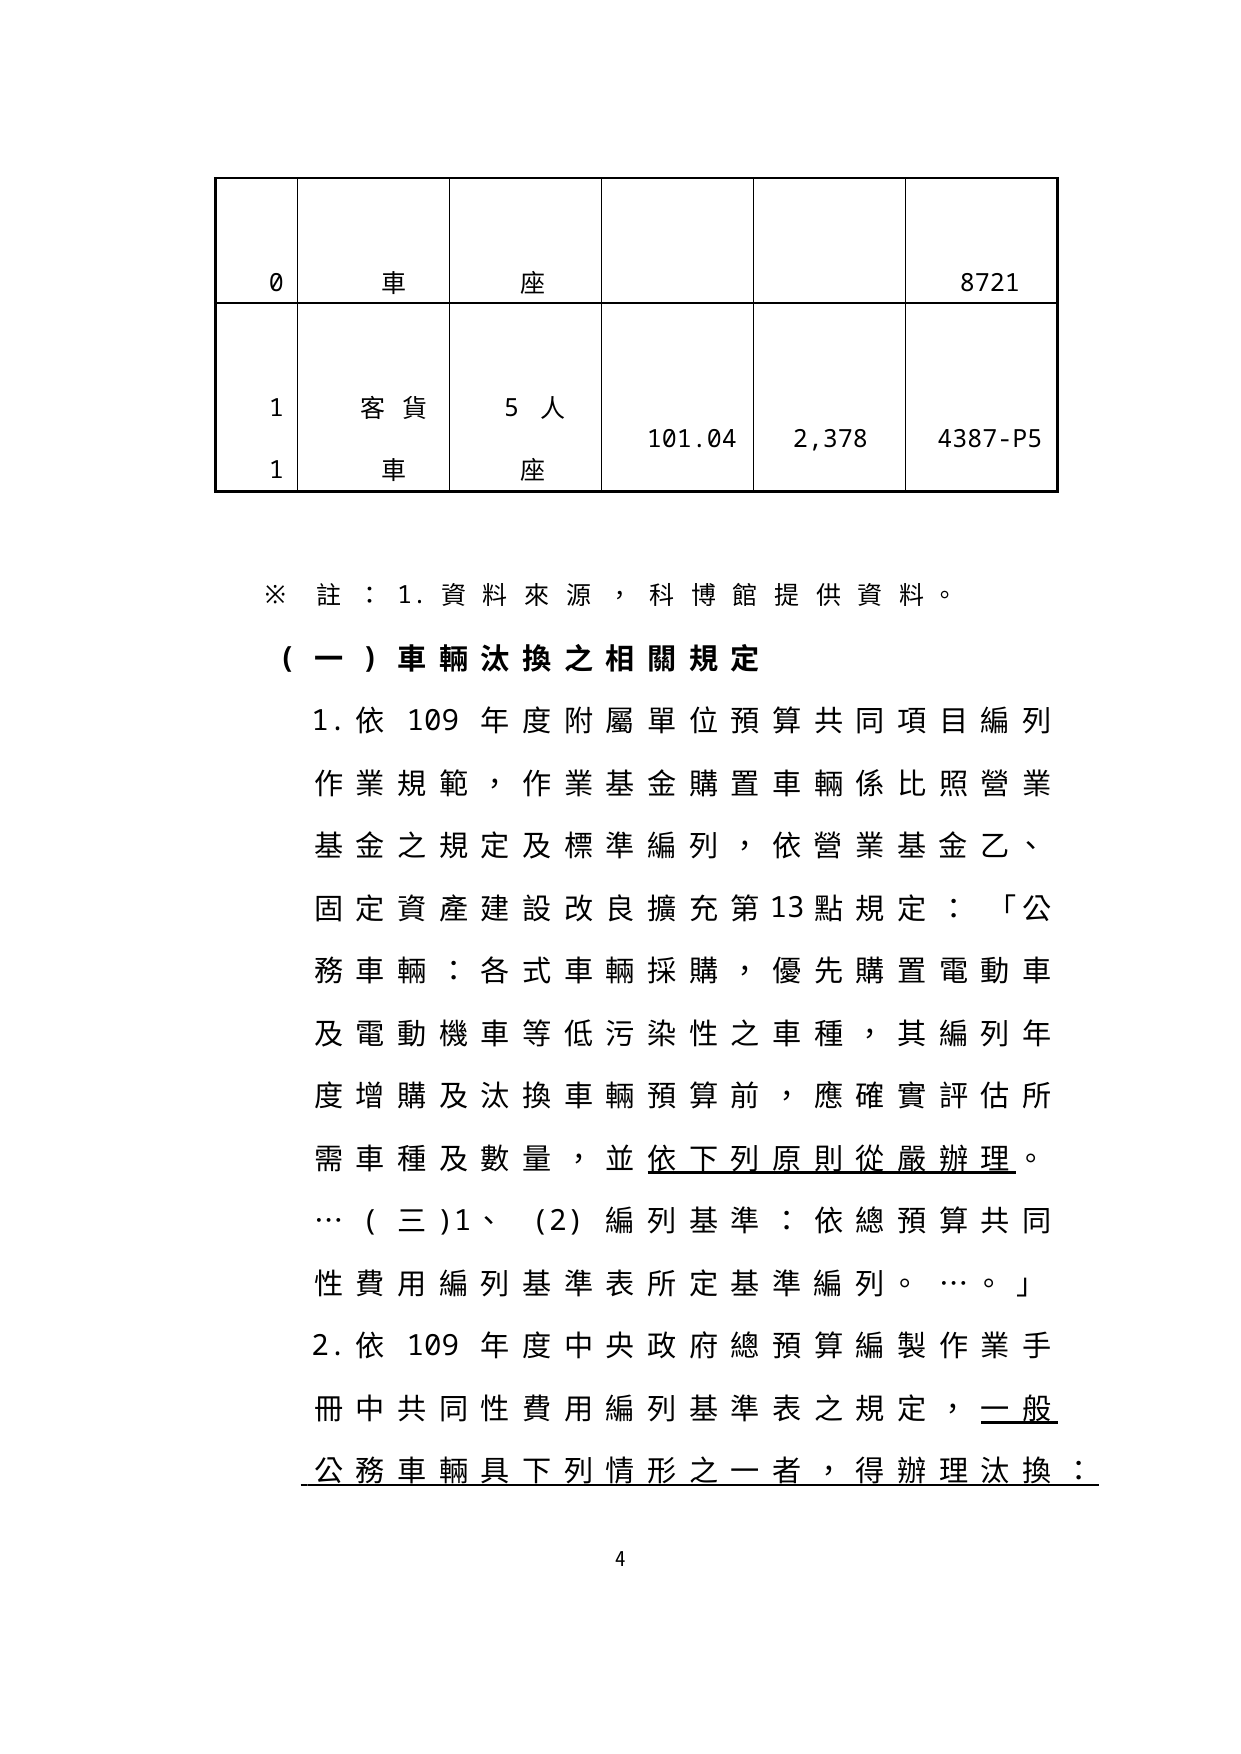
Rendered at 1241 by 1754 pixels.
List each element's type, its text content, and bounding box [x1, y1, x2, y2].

table_cell [754, 179, 905, 302]
text 1.依109年度附屬單位預算共同項目編列作業規範，作業基金購置車輛係比照營業基金之規定及標準編列，依營業基金乙、固定資產建設改良擴充第13點規定：「公務車輛：各式車輛採購，優先購置電動車及電動機車等低污染性之車種，其編列年度增購及汰換車輛預算前，應確實評估所需車種及數量，並依下列原則從嚴辦理。…(三)1、(2)編列基準：依總預算共同性費用編列基準表所定基準編列。…。」 [271, 677, 1058, 1302]
table_cell 2,378 [754, 304, 905, 490]
table_cell 4387-P5 [906, 304, 1056, 490]
table_cell 客貨車 [298, 304, 449, 490]
text (一)車輛汰換之相關規定 [242, 615, 1058, 677]
table_cell 0 [217, 179, 297, 302]
table_cell 11 [217, 304, 297, 490]
table_cell 101.04 [602, 304, 753, 490]
text 2.依109年度中央政府總預算編製作業手冊中共同性費用編列基準表之規定，一般公務車輛具下列情形之一者，得辦理汰換：(一)已屆滿15年。(二) 行駛里程數逾25萬公里。另各機關依規定汰換首長及副首長之專用車，得留用替代現有效能較差之公務車輛，但被替代之公務車輛應辦理財產報廢。 [271, 1302, 1058, 1490]
table_cell 車 [298, 179, 449, 302]
table_cell 5人座 [450, 304, 601, 490]
table_cell 8721 [906, 179, 1056, 302]
table_cell [602, 179, 753, 302]
table_cell 座 [450, 179, 601, 302]
text ※註：1.資料來源，科博館提供資料。 [183, 552, 1058, 615]
